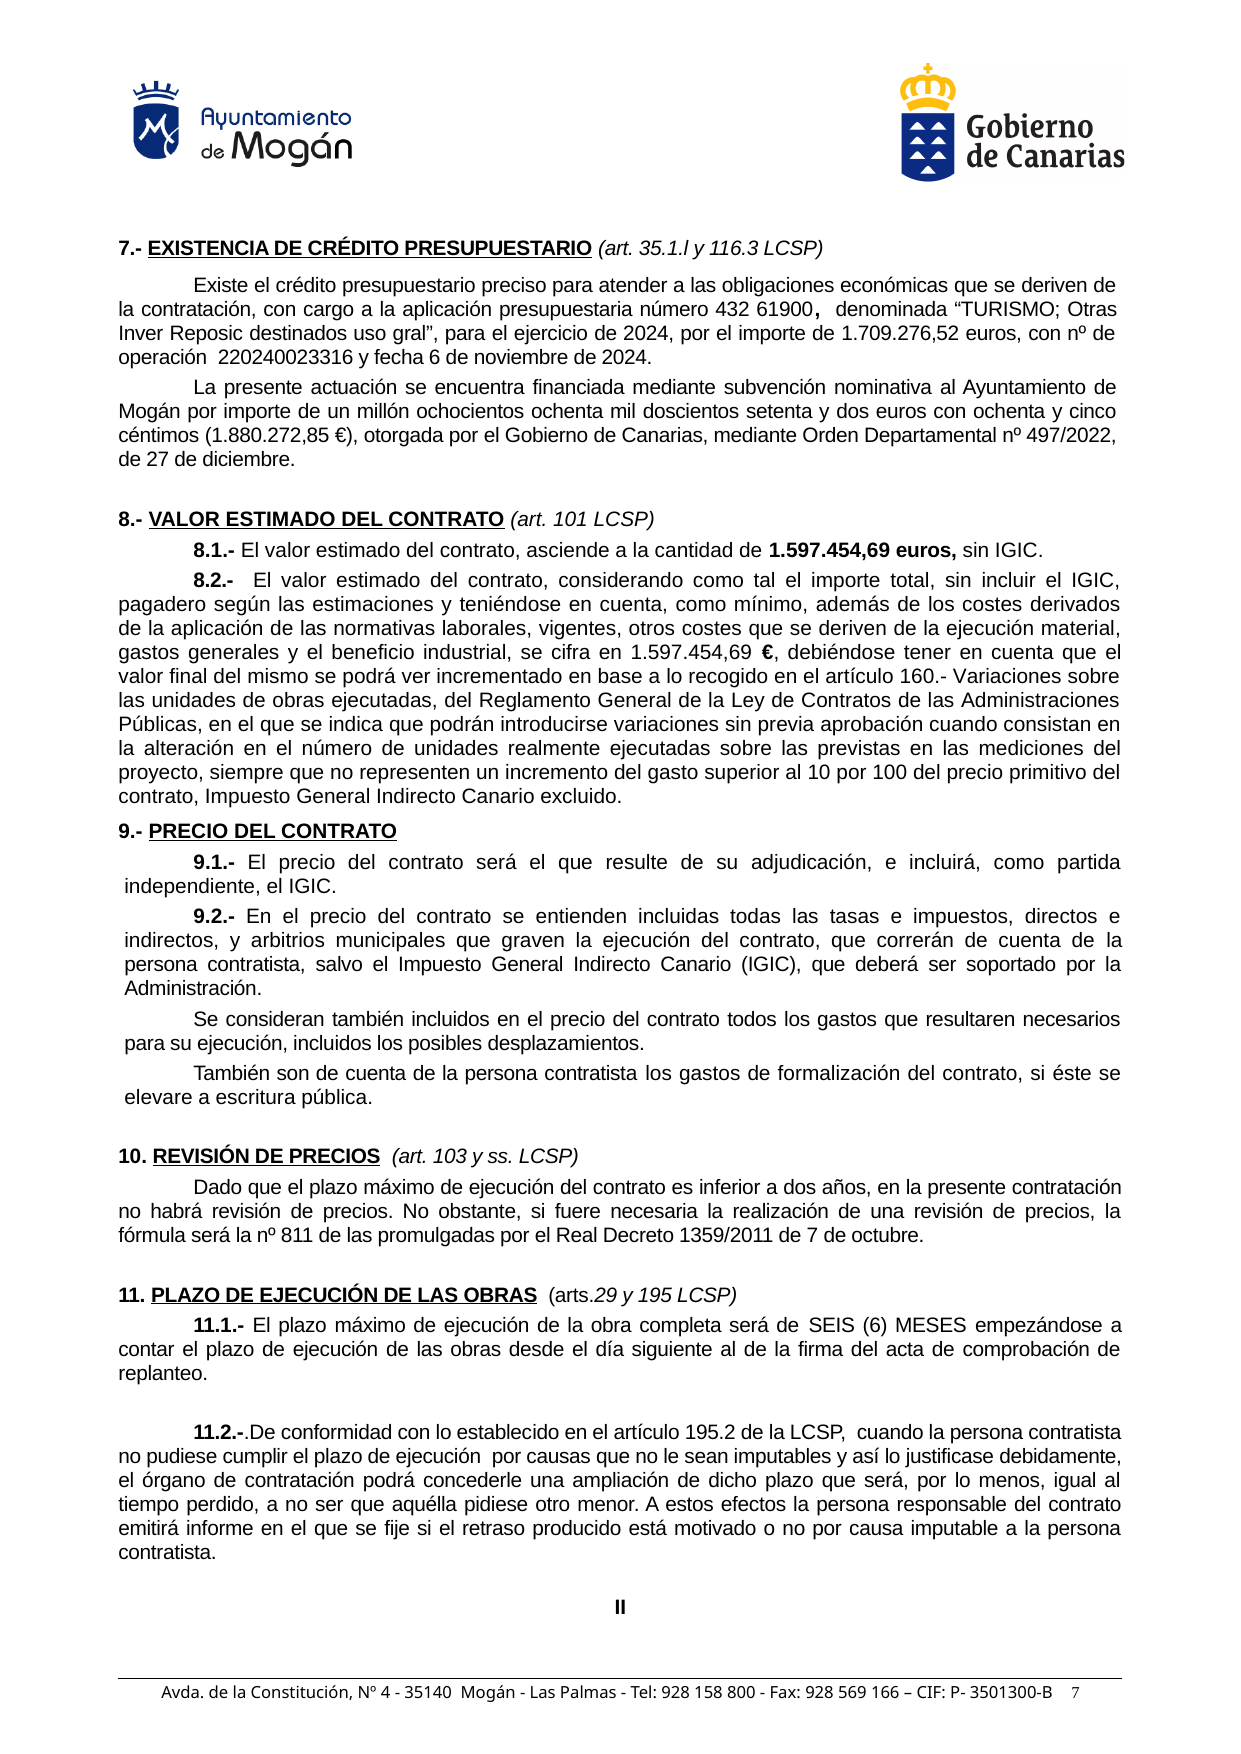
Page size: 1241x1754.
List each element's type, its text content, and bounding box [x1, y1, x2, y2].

picture [900, 63, 1125, 182]
picture [119, 60, 368, 184]
text 9.1.- El precio del contrato será el que resulte de su adjudicación, e incluirá, como partida independiente, el IGIC. [65, 850, 1122, 898]
text 11.1.- El plazo máximo de ejecución de la obra completa será de SEIS (6) MESES empezándose a contar el plazo de ejecución de las obras desde el día siguiente al de la firma del acta de comprobación de replanteo. [118, 1313, 1122, 1385]
text 7.- EXISTENCIA DE CRÉDITO PRESUPUESTARIO (art. 35.1.l y 116.3 LCSP) [118, 236, 1122, 260]
text También son de cuenta de la persona contratista los gastos de formalización del contrato, si éste se elevare a escritura pública. [65, 1061, 1122, 1109]
text Existe el crédito presupuestario preciso para atender a las obligaciones económicas que se deriven de la contratación, con cargo a la aplicación presupuestaria número 432 61900, denominada “TURISMO; Otras Inver Reposic destinados uso gral”, para el ejercicio de 2024, por el importe de 1.709.276,52 euros, con nº de operación 220240023316 y fecha 6 de noviembre de 2024. [118, 273, 1117, 368]
text 9.- PRECIO DEL CONTRATO [118, 819, 1122, 843]
text 8.- VALOR ESTIMADO DEL CONTRATO (art. 101 LCSP) [118, 507, 1122, 531]
text 8.2.- El valor estimado del contrato, considerando como tal el importe total, sin incluir el IGIC, pagadero según las estimaciones y teniéndose en cuenta, como mínimo, además de los costes derivados de la aplicación de las normativas laborales, vigentes, otros costes que se deriven de la ejecución material, gastos generales y el beneficio industrial, se cifra en 1.597.454,69 €, debiéndose tener en cuenta que el valor final del mismo se podrá ver incrementado en base a lo recogido en el artículo 160.- Variaciones sobre las unidades de obras ejecutadas, del Reglamento General de la Ley de Contratos de las Administraciones Públicas, en el que se indica que podrán introducirse variaciones sin previa aprobación cuando consistan en la alteración en el número de unidades realmente ejecutadas sobre las previstas en las mediciones del proyecto, siempre que no representen un incremento del gasto superior al 10 por 100 del precio primitivo del contrato, Impuesto General Indirecto Canario excluido. [118, 568, 1122, 807]
text La presente actuación se encuentra financiada mediante subvención nominativa al Ayuntamiento de Mogán por importe de un millón ochocientos ochenta mil doscientos setenta y dos euros con ochenta y cinco céntimos (1.880.272,85 €), otorgada por el Gobierno de Canarias, mediante Orden Departamental nº 497/2022, de 27 de diciembre. [118, 375, 1117, 471]
text 8.1.- El valor estimado del contrato, asciende a la cantidad de 1.597.454,69 euros, sin IGIC. [118, 537, 1122, 561]
text 11. PLAZO DE EJECUCIÓN DE LAS OBRAS (arts.29 y 195 LCSP) [118, 1282, 1122, 1306]
text II [118, 1595, 1122, 1619]
text 9.2.- En el precio del contrato se entienden incluidas todas las tasas e impuestos, directos e indirectos, y arbitrios municipales que graven la ejecución del contrato, que correrán de cuenta de la persona contratista, salvo el Impuesto General Indirecto Canario (IGIC), que deberá ser soportado por la Administración. [65, 904, 1122, 1000]
text 10. REVISIÓN DE PRECIOS (art. 103 y ss. LCSP) [118, 1144, 1122, 1168]
text Dado que el plazo máximo de ejecución del contrato es inferior a dos años, en la presente contratación no habrá revisión de precios. No obstante, si fuere necesaria la realización de una revisión de precios, la fórmula será la nº 811 de las promulgadas por el Real Decreto 1359/2011 de 7 de octubre. [118, 1175, 1122, 1247]
text 11.2.-.De conformidad con lo establecido en el artículo 195.2 de la LCSP, cuando la persona contratista no pudiese cumplir el plazo de ejecución por causas que no le sean imputables y así lo justificase debidamente, el órgano de contratación podrá concederle una ampliación de dicho plazo que será, por lo menos, igual al tiempo perdido, a no ser que aquélla pidiese otro menor. A estos efectos la persona responsable del contrato emitirá informe en el que se fije si el retraso producido está motivado o no por causa imputable a la persona contratista. [118, 1420, 1122, 1563]
text Se consideran también incluidos en el precio del contrato todos los gastos que resultaren necesarios para su ejecución, incluidos los posibles desplazamientos. [65, 1006, 1122, 1054]
